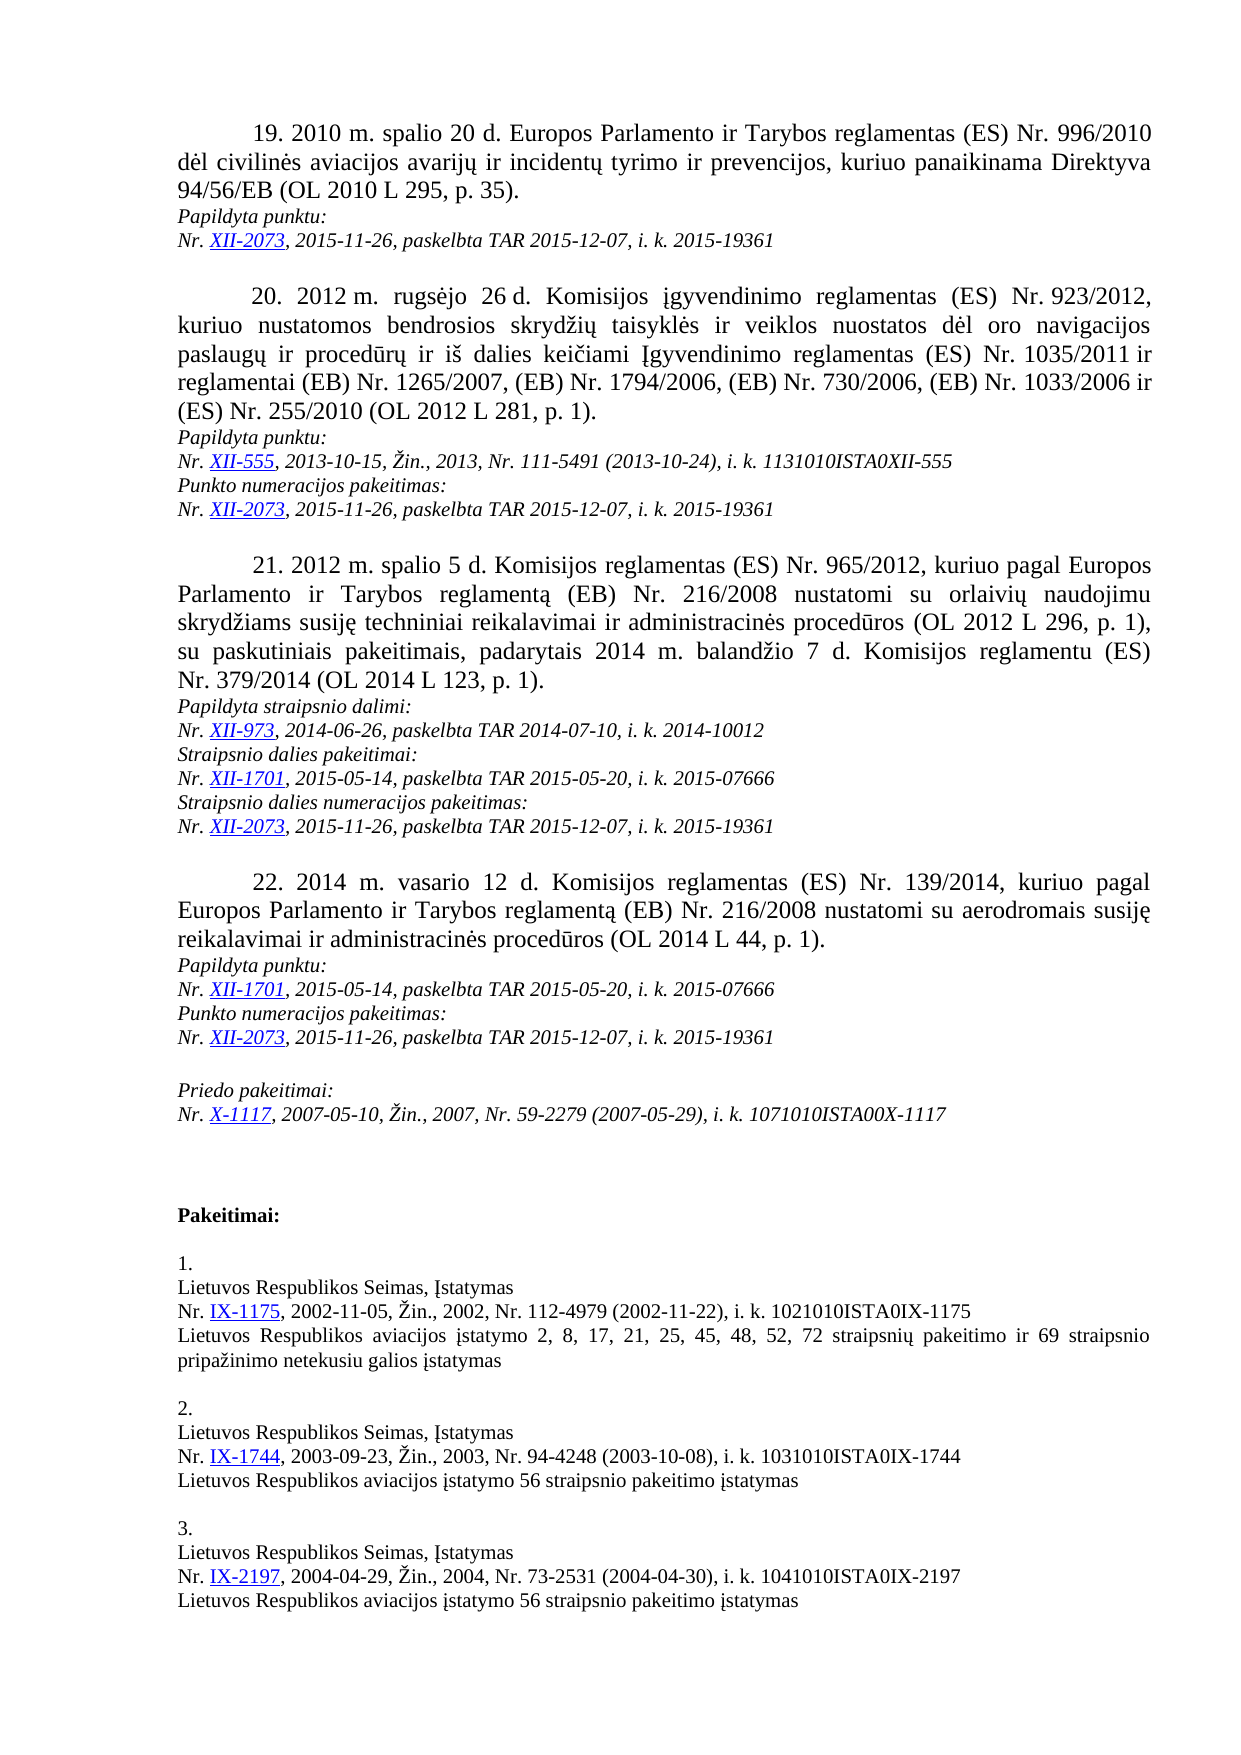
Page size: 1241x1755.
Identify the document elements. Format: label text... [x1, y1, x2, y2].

text 22. 2014 m. vasario 12 d. Komisijos reglamentas (ES) Nr. 139/2014, kuriuo pagal Europos Parlamento ir Tarybos reglamentą (EB) Nr. 216/2008 nustatomi su aerodromais susiję reikalavimai ir administracinės procedūros (OL 2014 L 44, p. 1). [177, 867, 1152, 953]
text Lietuvos Respublikos aviacijos įstatymo 2, 8, 17, 21, 25, 45, 48, 52, 72 straipsnių pakeitimo ir 69 straipsnio pripažinimo netekusiu galios įstatymas [177, 1323, 1152, 1372]
text 2. [177, 1396, 1152, 1420]
text Nr. XII-1701, 2015-05-14, paskelbta TAR 2015-05-20, i. k. 2015-07666 [177, 766, 1152, 790]
text Nr. X-1117, 2007-05-10, Žin., 2007, Nr. 59-2279 (2007-05-29), i. k. 1071010ISTA00X-1117 [177, 1102, 1152, 1126]
text Papildyta punktu: [177, 953, 1152, 977]
text Pakeitimai: [177, 1203, 1152, 1227]
text Punkto numeracijos pakeitimas: [177, 1001, 1152, 1025]
text 1. [177, 1251, 1152, 1275]
text Nr. XII-973, 2014-06-26, paskelbta TAR 2014-07-10, i. k. 2014-10012 [177, 718, 1152, 742]
text Punkto numeracijos pakeitimas: [177, 473, 1152, 497]
text 20. 2012 m. rugsėjo 26 d. Komisijos įgyvendinimo reglamentas (ES) Nr. 923/2012, kuriuo nustatomos bendrosios skrydžių taisyklės ir veiklos nuostatos dėl oro navigacijos paslaugų ir procedūrų ir iš dalies keičiami Įgyvendinimo reglamentas (ES) Nr. 1035/2011 ir reglamentai (EB) Nr. 1265/2007, (EB) Nr. 1794/2006, (EB) Nr. 730/2006, (EB) Nr. 1033/2006 ir (ES) Nr. 255/2010 (OL 2012 L 281, p. 1). [177, 281, 1152, 425]
text Papildyta punktu: [177, 425, 1152, 449]
text 19. 2010 m. spalio 20 d. Europos Parlamento ir Tarybos reglamentas (ES) Nr. 996/2010 dėl civilinės aviacijos avarijų ir incidentų tyrimo ir prevencijos, kuriuo panaikinama Direktyva 94/56/EB (OL 2010 L 295, p. 35). [177, 118, 1152, 204]
text Lietuvos Respublikos Seimas, Įstatymas [177, 1420, 1152, 1444]
text Papildyta punktu: [177, 204, 1152, 228]
text Nr. XII-2073, 2015-11-26, paskelbta TAR 2015-12-07, i. k. 2015-19361 [177, 228, 1152, 252]
text Lietuvos Respublikos aviacijos įstatymo 56 straipsnio pakeitimo įstatymas [177, 1588, 1152, 1612]
text 21. 2012 m. spalio 5 d. Komisijos reglamentas (ES) Nr. 965/2012, kuriuo pagal Europos Parlamento ir Tarybos reglamentą (EB) Nr. 216/2008 nustatomi su orlaivių naudojimu skrydžiams susiję techniniai reikalavimai ir administracinės procedūros (OL 2012 L 296, p. 1), su paskutiniais pakeitimais, padarytais 2014 m. balandžio 7 d. Komisijos reglamentu (ES) Nr. 379/2014 (OL 2014 L 123, p. 1). [177, 550, 1152, 694]
text Nr. IX-1175, 2002-11-05, Žin., 2002, Nr. 112-4979 (2002-11-22), i. k. 1021010ISTA0IX-1175 [177, 1299, 1152, 1323]
text Lietuvos Respublikos aviacijos įstatymo 56 straipsnio pakeitimo įstatymas [177, 1468, 1152, 1492]
text Straipsnio dalies numeracijos pakeitimas: [177, 790, 1152, 814]
text Nr. XII-2073, 2015-11-26, paskelbta TAR 2015-12-07, i. k. 2015-19361 [177, 1025, 1152, 1049]
text Nr. XII-2073, 2015-11-26, paskelbta TAR 2015-12-07, i. k. 2015-19361 [177, 814, 1152, 838]
text Lietuvos Respublikos Seimas, Įstatymas [177, 1275, 1152, 1299]
text Straipsnio dalies pakeitimai: [177, 742, 1152, 766]
text Lietuvos Respublikos Seimas, Įstatymas [177, 1540, 1152, 1564]
text 3. [177, 1516, 1152, 1540]
text Nr. IX-2197, 2004-04-29, Žin., 2004, Nr. 73-2531 (2004-04-30), i. k. 1041010ISTA0IX-2197 [177, 1564, 1152, 1588]
text Nr. XII-2073, 2015-11-26, paskelbta TAR 2015-12-07, i. k. 2015-19361 [177, 497, 1152, 521]
text Nr. XII-1701, 2015-05-14, paskelbta TAR 2015-05-20, i. k. 2015-07666 [177, 977, 1152, 1001]
text Priedo pakeitimai: [177, 1078, 1152, 1102]
text Nr. IX-1744, 2003-09-23, Žin., 2003, Nr. 94-4248 (2003-10-08), i. k. 1031010ISTA0IX-1744 [177, 1444, 1152, 1468]
text Papildyta straipsnio dalimi: [177, 694, 1152, 718]
text Nr. XII-555, 2013-10-15, Žin., 2013, Nr. 111-5491 (2013-10-24), i. k. 1131010ISTA0XII-555 [177, 449, 1152, 473]
